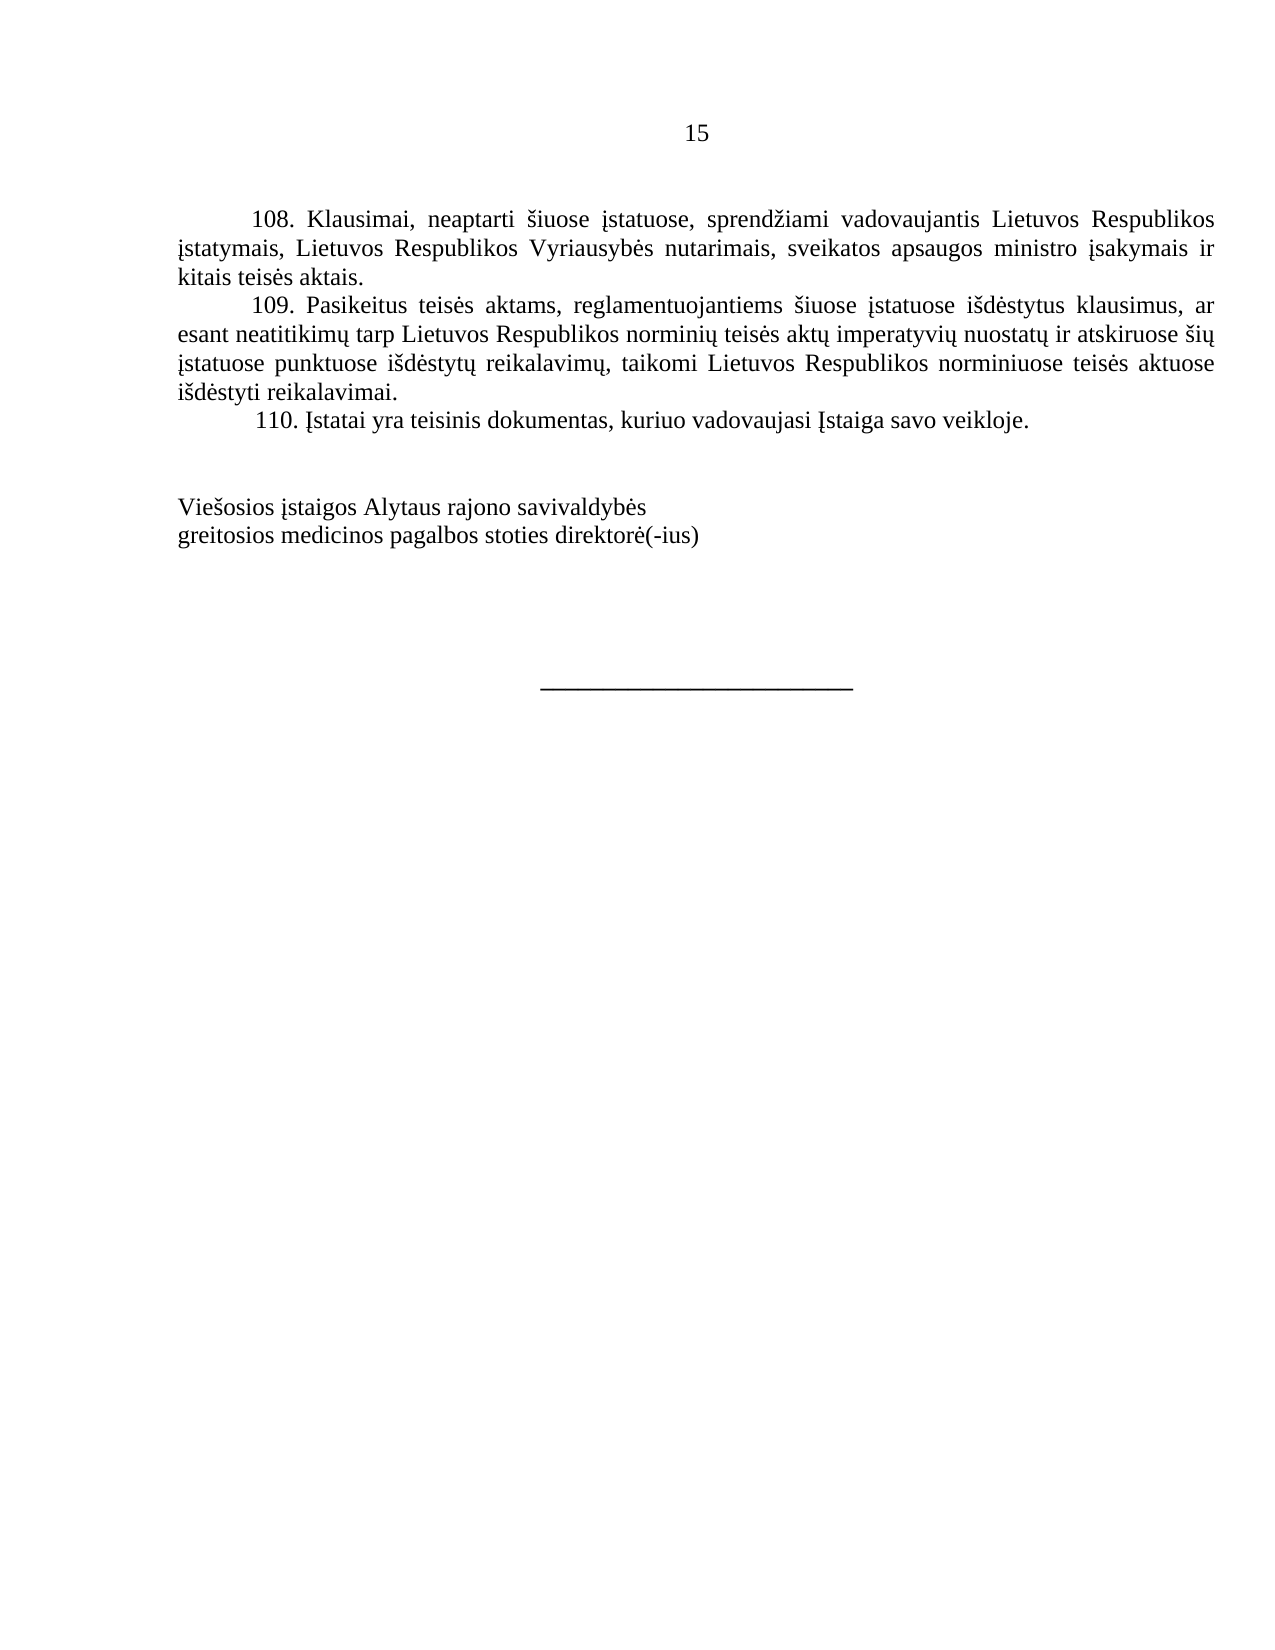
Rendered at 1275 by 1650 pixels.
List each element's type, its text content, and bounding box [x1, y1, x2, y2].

text _________________________ [177, 664, 1216, 693]
text greitosios medicinos pagalbos stoties direktorė(-ius) [177, 521, 1216, 549]
text 110. Įstatai yra teisinis dokumentas, kuriuo vadovaujasi Įstaiga savo veikloje. [177, 406, 1216, 434]
text 108. Klausimai, neaptarti šiuose įstatuose, sprendžiami vadovaujantis Lietuvos Respublikos įstatymais, Lietuvos Respublikos Vyriausybės nutarimais, sveikatos apsaugos ministro įsakymais ir kitais teisės aktais. [177, 204, 1216, 291]
text Viešosios įstaigos Alytaus rajono savivaldybės [177, 492, 1216, 521]
text 109. Pasikeitus teisės aktams, reglamentuojantiems šiuose įstatuose išdėstytus klausimus, ar esant neatitikimų tarp Lietuvos Respublikos norminių teisės aktų imperatyvių nuostatų ir atskiruose šių įstatuose punktuose išdėstytų reikalavimų, taikomi Lietuvos Respublikos norminiuose teisės aktuose išdėstyti reikalavimai. [177, 291, 1216, 406]
